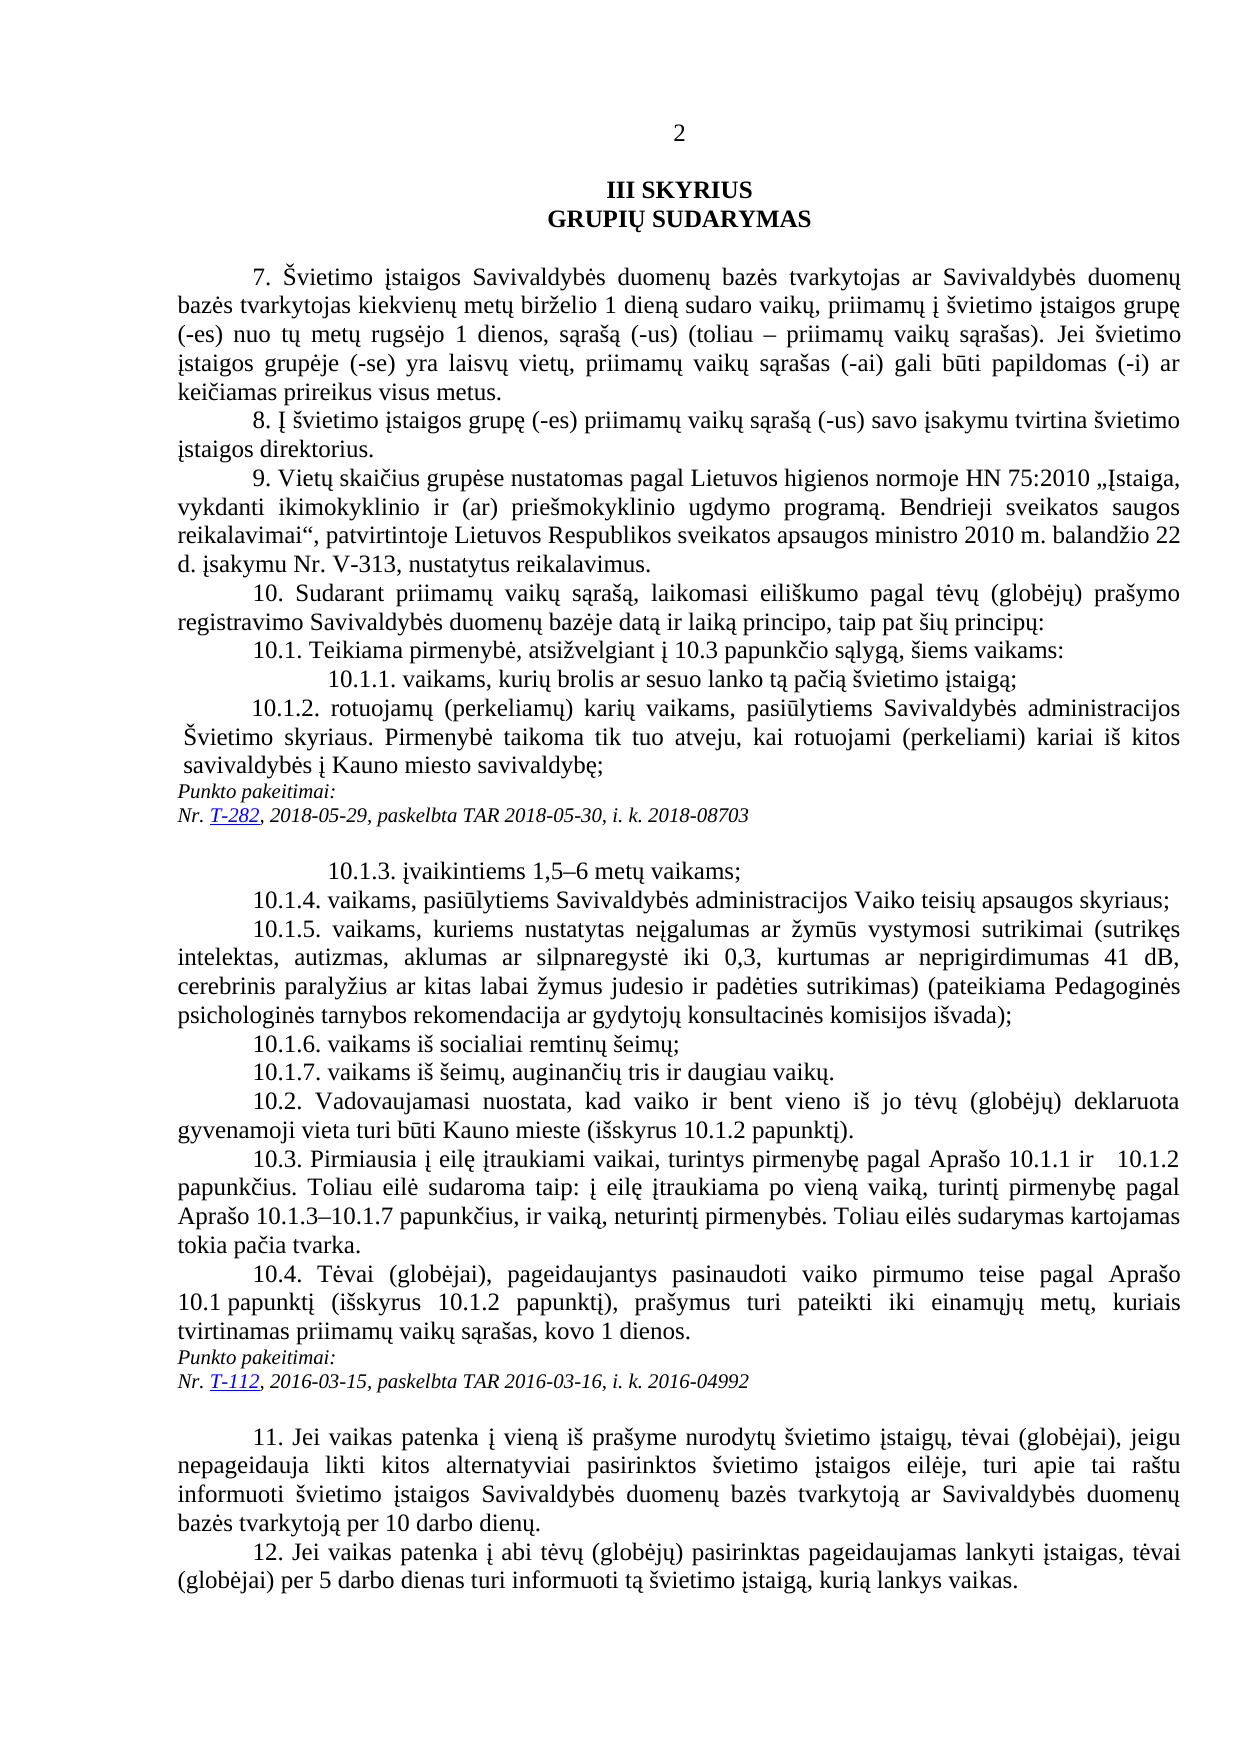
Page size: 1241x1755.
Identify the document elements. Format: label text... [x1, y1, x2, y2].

text 11. Jei vaikas patenka į vieną iš prašyme nurodytų švietimo įstaigų, tėvai (globėjai), jeigu nepageidauja likti kitos alternatyviai pasirinktos švietimo įstaigos eilėje, turi apie tai raštu informuoti švietimo įstaigos Savivaldybės duomenų bazės tvarkytoją ar Savivaldybės duomenų bazės tvarkytoją per 10 darbo dienų. [177, 1422, 1181, 1537]
text 10.1.6. vaikams iš socialiai remtinų šeimų; [177, 1029, 1181, 1057]
text GRUPIŲ SUDARYMAS [177, 204, 1181, 233]
text 10.1.4. vaikams, pasiūlytiems Savivaldybės administracijos Vaiko teisių apsaugos skyriaus; [177, 885, 1181, 914]
text 10.1. Teikiama pirmenybė, atsižvelgiant į 10.3 papunkčio sąlygą, šiems vaikams: [177, 636, 1181, 664]
text 10.1.7. vaikams iš šeimų, auginančių tris ir daugiau vaikų. [177, 1057, 1181, 1086]
text 10.3. Pirmiausia į eilę įtraukiami vaikai, turintys pirmenybę pagal Aprašo 10.1.1 ir 10.1.2 papunkčius. Toliau eilė sudaroma taip: į eilę įtraukiama po vieną vaiką, turintį pirmenybę pagal Aprašo 10.1.3–10.1.7 papunkčius, ir vaiką, neturintį pirmenybės. Toliau eilės sudarymas kartojamas tokia pačia tvarka. [177, 1144, 1181, 1259]
text 10.4. Tėvai (globėjai), pageidaujantys pasinaudoti vaiko pirmumo teise pagal Aprašo 10.1 papunktį (išskyrus 10.1.2 papunktį), prašymus turi pateikti iki einamųjų metų, kuriais tvirtinamas priimamų vaikų sąrašas, kovo 1 dienos. [177, 1259, 1181, 1345]
text 9. Vietų skaičius grupėse nustatomas pagal Lietuvos higienos normoje HN 75:2010 „Įstaiga, vykdanti ikimokyklinio ir (ar) priešmokyklinio ugdymo programą. Bendrieji sveikatos saugos reikalavimai“, patvirtintoje Lietuvos Respublikos sveikatos apsaugos ministro 2010 m. balandžio 22 d. įsakymu Nr. V-313, nustatytus reikalavimus. [177, 463, 1181, 578]
text 10.1.3. įvaikintiems 1,5–6 metų vaikams; [252, 856, 1181, 885]
text Nr. T-282, 2018-05-29, paskelbta TAR 2018-05-30, i. k. 2018-08703 [177, 803, 1181, 827]
text 7. Švietimo įstaigos Savivaldybės duomenų bazės tvarkytojas ar Savivaldybės duomenų bazės tvarkytojas kiekvienų metų birželio 1 dieną sudaro vaikų, priimamų į švietimo įstaigos grupę (-es) nuo tų metų rugsėjo 1 dienos, sąrašą (-us) (toliau – priimamų vaikų sąrašas). Jei švietimo įstaigos grupėje (-se) yra laisvų vietų, priimamų vaikų sąrašas (-ai) gali būti papildomas (-i) ar keičiamas prireikus visus metus. [177, 262, 1181, 406]
text 10.2. Vadovaujamasi nuostata, kad vaiko ir bent vieno iš jo tėvų (globėjų) deklaruota gyvenamoji vieta turi būti Kauno mieste (išskyrus 10.1.2 papunktį). [177, 1086, 1181, 1144]
text Punkto pakeitimai: [177, 1345, 1181, 1369]
text 10. Sudarant priimamų vaikų sąrašą, laikomasi eiliškumo pagal tėvų (globėjų) prašymo registravimo Savivaldybės duomenų bazėje datą ir laiką principo, taip pat šių principų: [177, 578, 1181, 636]
text 8. Į švietimo įstaigos grupę (-es) priimamų vaikų sąrašą (-us) savo įsakymu tvirtina švietimo įstaigos direktorius. [177, 406, 1181, 463]
text 12. Jei vaikas patenka į abi tėvų (globėjų) pasirinktas pageidaujamas lankyti įstaigas, tėvai (globėjai) per 5 darbo dienas turi informuoti tą švietimo įstaigą, kurią lankys vaikas. [177, 1537, 1181, 1594]
text 10.1.2. rotuojamų (perkeliamų) karių vaikams, pasiūlytiems Savivaldybės administracijos Švietimo skyriaus. Pirmenybė taikoma tik tuo atveju, kai rotuojami (perkeliami) kariai iš kitos savivaldybės į Kauno miesto savivaldybę; [183, 693, 1181, 779]
text III SKYRIUS [177, 176, 1181, 204]
text Nr. T-112, 2016-03-15, paskelbta TAR 2016-03-16, i. k. 2016-04992 [177, 1369, 1181, 1393]
text 10.1.1. vaikams, kurių brolis ar sesuo lanko tą pačią švietimo įstaigą; [252, 664, 1181, 693]
text Punkto pakeitimai: [177, 779, 1181, 803]
text 10.1.5. vaikams, kuriems nustatytas neįgalumas ar žymūs vystymosi sutrikimai (sutrikęs intelektas, autizmas, aklumas ar silpnaregystė iki 0,3, kurtumas ar neprigirdimumas 41 dB, cerebrinis paralyžius ar kitas labai žymus judesio ir padėties sutrikimas) (pateikiama Pedagoginės psichologinės tarnybos rekomendacija ar gydytojų konsultacinės komisijos išvada); [177, 914, 1181, 1029]
